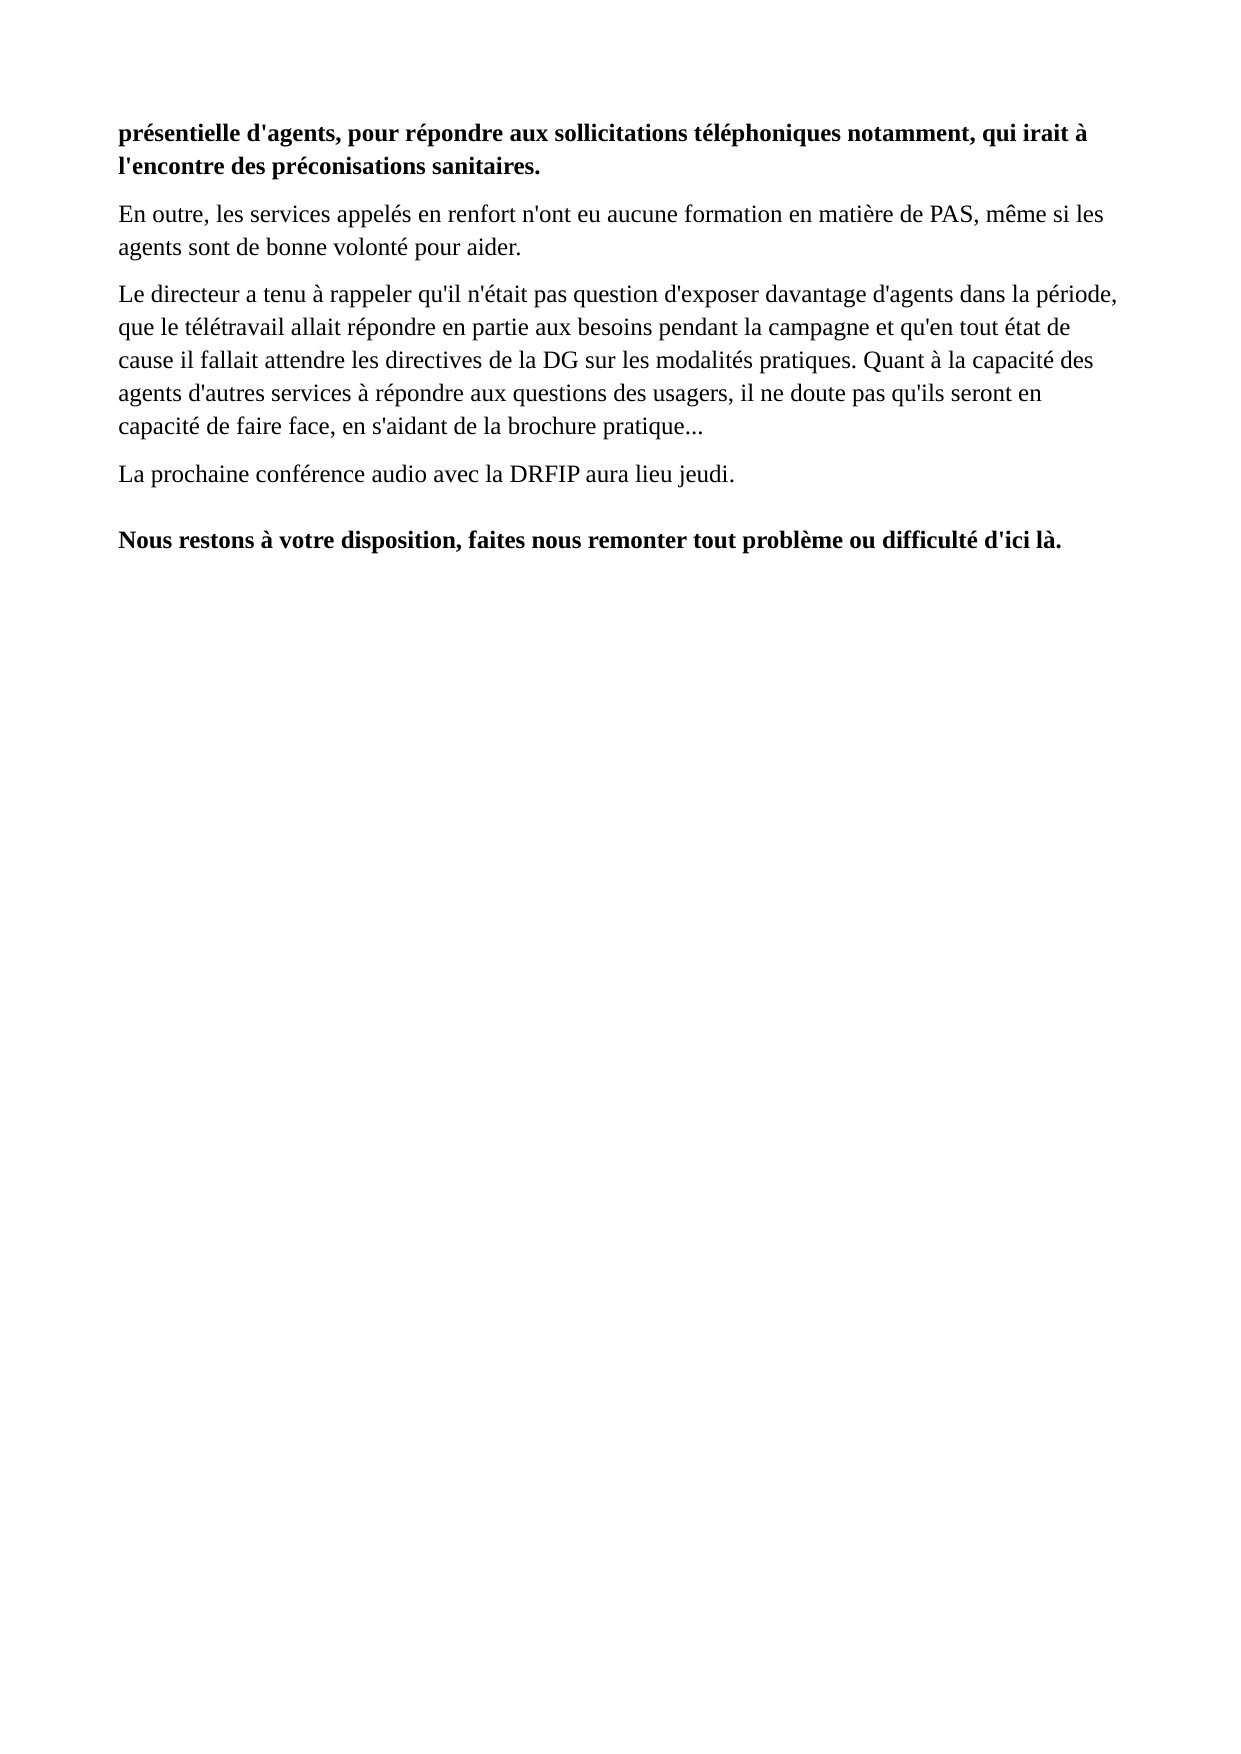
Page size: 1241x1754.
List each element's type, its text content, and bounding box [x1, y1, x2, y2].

text En outre, les services appelés en renfort n'ont eu aucune formation en matière de PAS, même si les agents sont de bonne volonté pour aider. [118, 199, 1122, 261]
text Le directeur a tenu à rappeler qu'il n'était pas question d'exposer davantage d'agents dans la période, que le télétravail allait répondre en partie aux besoins pendant la campagne et qu'en tout état de cause il fallait attendre les directives de la DG sur les modalités pratiques. Quant à la capacité des agents d'autres services à répondre aux questions des usagers, il ne doute pas qu'ils seront en capacité de faire face, en s'aidant de la brochure pratique... [118, 279, 1122, 440]
text présentielle d'agents, pour répondre aux sollicitations téléphoniques notamment, qui irait à l'encontre des préconisations sanitaires. [118, 118, 1122, 180]
text La prochaine conférence audio avec la DRFIP aura lieu jeudi. Nous restons à votre disposition, faites nous remonter tout problème ou difficulté d'ici là. [118, 459, 1122, 554]
